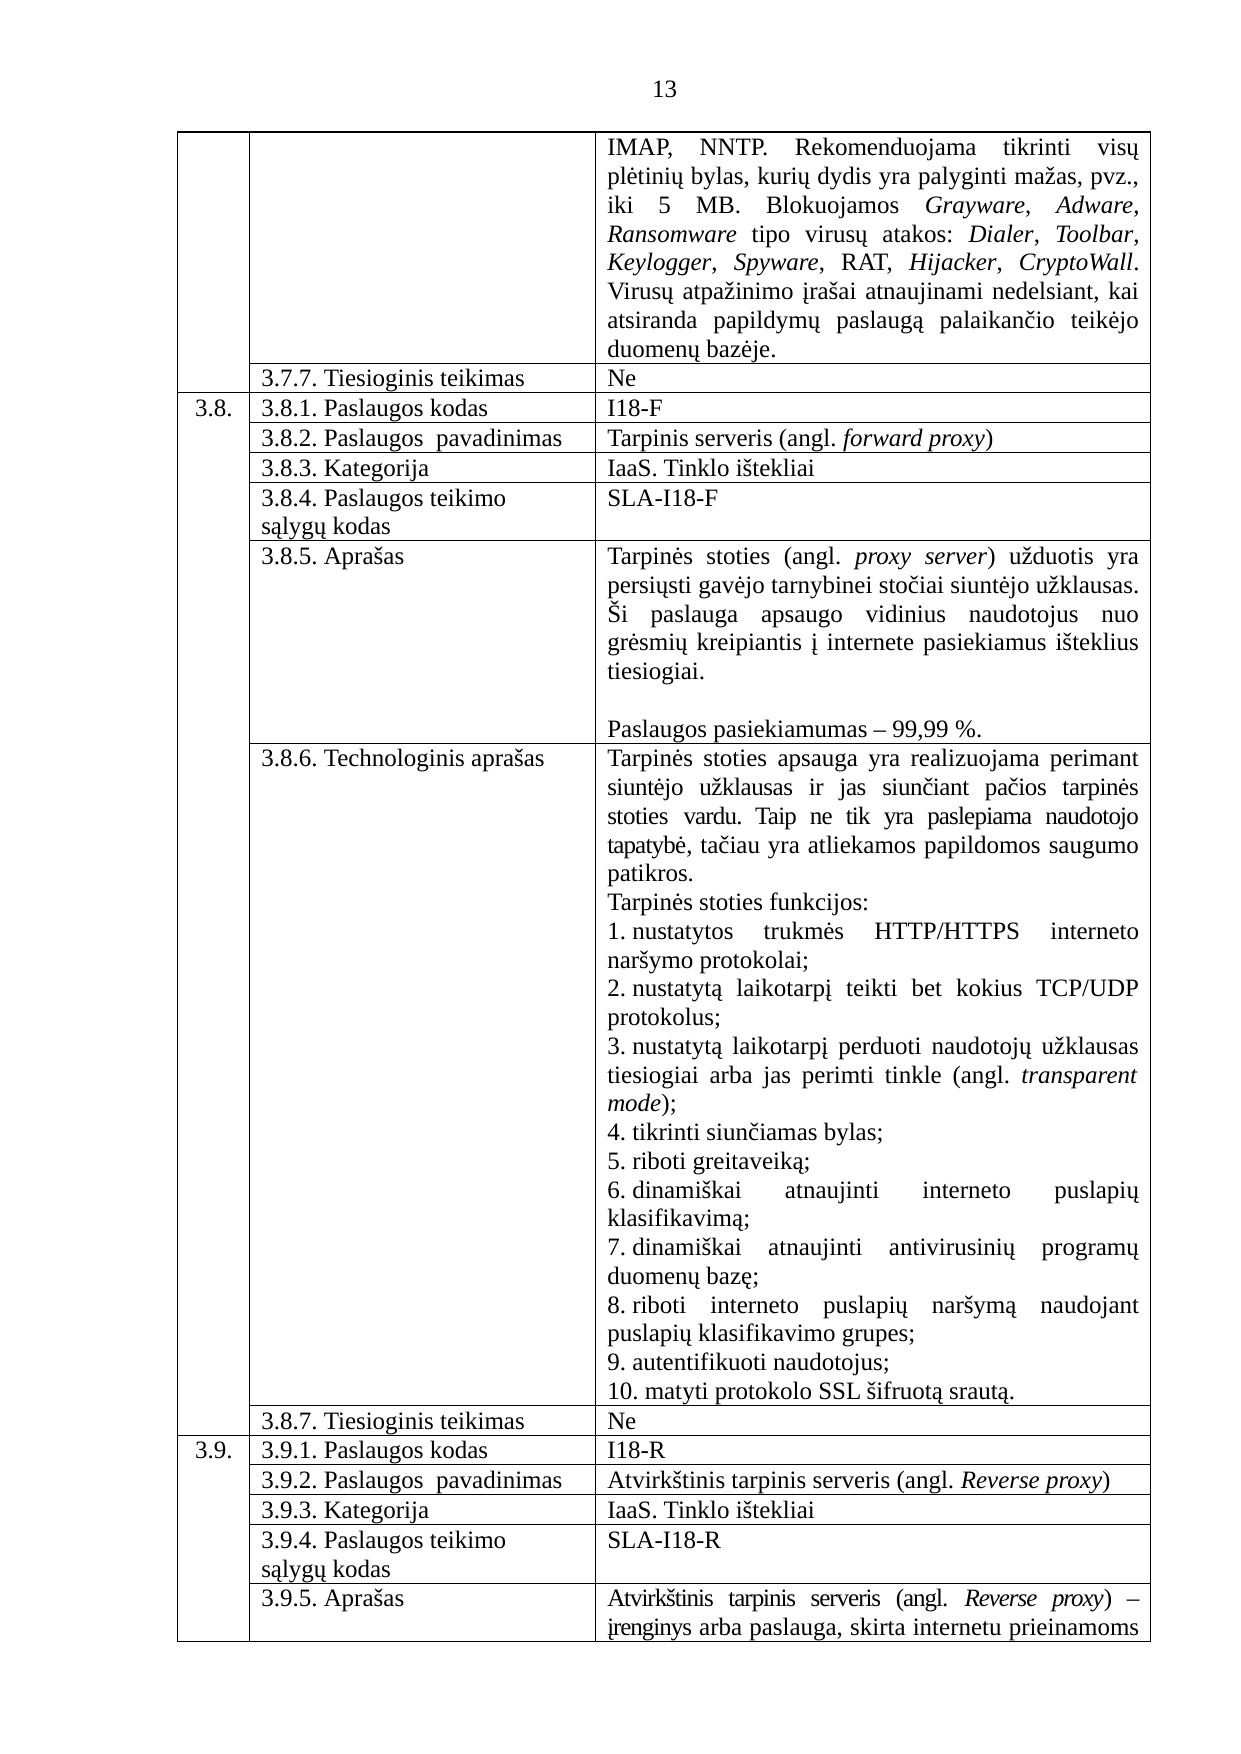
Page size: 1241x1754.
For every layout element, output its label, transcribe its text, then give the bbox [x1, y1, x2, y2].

table_cell Atvirkštinis tarpinis serveris (angl. Reverse proxy) – įrenginys arba paslauga, skirta internetu prieinamoms [596, 1584, 1150, 1641]
table_cell I18-R [596, 1436, 1150, 1464]
table_cell SLA-I18-R [596, 1525, 1150, 1582]
table_cell 3.8.5. Aprašas [250, 541, 595, 742]
table_cell 3.8.2. Paslaugos pavadinimas [250, 423, 595, 452]
table_cell 3.8.4. Paslaugos teikimo sąlygų kodas [250, 483, 595, 540]
table_cell IMAP, NNTP. Rekomenduojama tikrinti visų plėtinių bylas, kurių dydis yra palyginti mažas, pvz., iki 5 MB. Blokuojamos Grayware, Adware, Ransomware tipo virusų atakos: Dialer, Toolbar, Keylogger, Spyware, RAT, Hijacker, CryptoWall. Virusų atpažinimo įrašai atnaujinami nedelsiant, kai atsiranda papildymų paslaugą palaikančio teikėjo duomenų bazėje. [596, 133, 1150, 362]
table_cell Tarpinis serveris (angl. forward proxy) [596, 423, 1150, 452]
table_cell 3.8.7. Tiesioginis teikimas [250, 1406, 595, 1434]
table_cell Tarpinės stoties (angl. proxy server) užduotis yra persiųsti gavėjo tarnybinei stočiai siuntėjo užklausas. Ši paslauga apsaugo vidinius naudotojus nuo grėsmių kreipiantis į internete pasiekiamus išteklius tiesiogiai. Paslaugos pasiekiamumas – 99,99 %. [596, 541, 1150, 742]
table_cell Ne [596, 364, 1150, 392]
table_cell Atvirkštinis tarpinis serveris (angl. Reverse proxy) [596, 1465, 1150, 1494]
table_cell Ne [596, 1406, 1150, 1434]
table_cell I18-F [596, 393, 1150, 422]
table_cell 3.9.4. Paslaugos teikimo sąlygų kodas [250, 1525, 595, 1582]
table_cell 3.9.1. Paslaugos kodas [250, 1436, 595, 1464]
table_cell 3.8.3. Kategorija [250, 453, 595, 482]
table_cell 3.9. [178, 1436, 249, 1641]
table_cell IaaS. Tinklo ištekliai [596, 1495, 1150, 1524]
table_cell 3.8.1. Paslaugos kodas [250, 393, 595, 422]
table_cell IaaS. Tinklo ištekliai [596, 453, 1150, 482]
table_cell [178, 133, 249, 392]
table_cell 3.8. [178, 393, 249, 1434]
table_cell 3.9.5. Aprašas [250, 1584, 595, 1641]
table_cell 3.7.7. Tiesioginis teikimas [250, 364, 595, 392]
table_cell 3.9.3. Kategorija [250, 1495, 595, 1524]
table_cell Tarpinės stoties apsauga yra realizuojama perimant siuntėjo užklausas ir jas siunčiant pačios tarpinės stoties vardu. Taip ne tik yra paslepiama naudotojo tapatybė, tačiau yra atliekamos papildomos saugumo patikros. Tarpinės stoties funkcijos: 1. nustatytos trukmės HTTP/HTTPS interneto naršymo protokolai; 2. nustatytą laikotarpį teikti bet kokius TCP/UDP protokolus; 3. nustatytą laikotarpį perduoti naudotojų užklausas tiesiogiai arba jas perimti tinkle (angl. transparent mode); 4. tikrinti siunčiamas bylas; 5. riboti greitaveiką; 6. dinamiškai atnaujinti interneto puslapių klasifikavimą; 7. dinamiškai atnaujinti antivirusinių programų duomenų bazę; 8. riboti interneto puslapių naršymą naudojant puslapių klasifikavimo grupes; 9. autentifikuoti naudotojus; 10. matyti protokolo SSL šifruotą srautą. [596, 744, 1150, 1405]
table_cell SLA-I18-F [596, 483, 1150, 540]
table_cell 3.9.2. Paslaugos pavadinimas [250, 1465, 595, 1494]
table_cell 3.8.6. Technologinis aprašas [250, 744, 595, 1405]
table_cell [250, 133, 595, 362]
